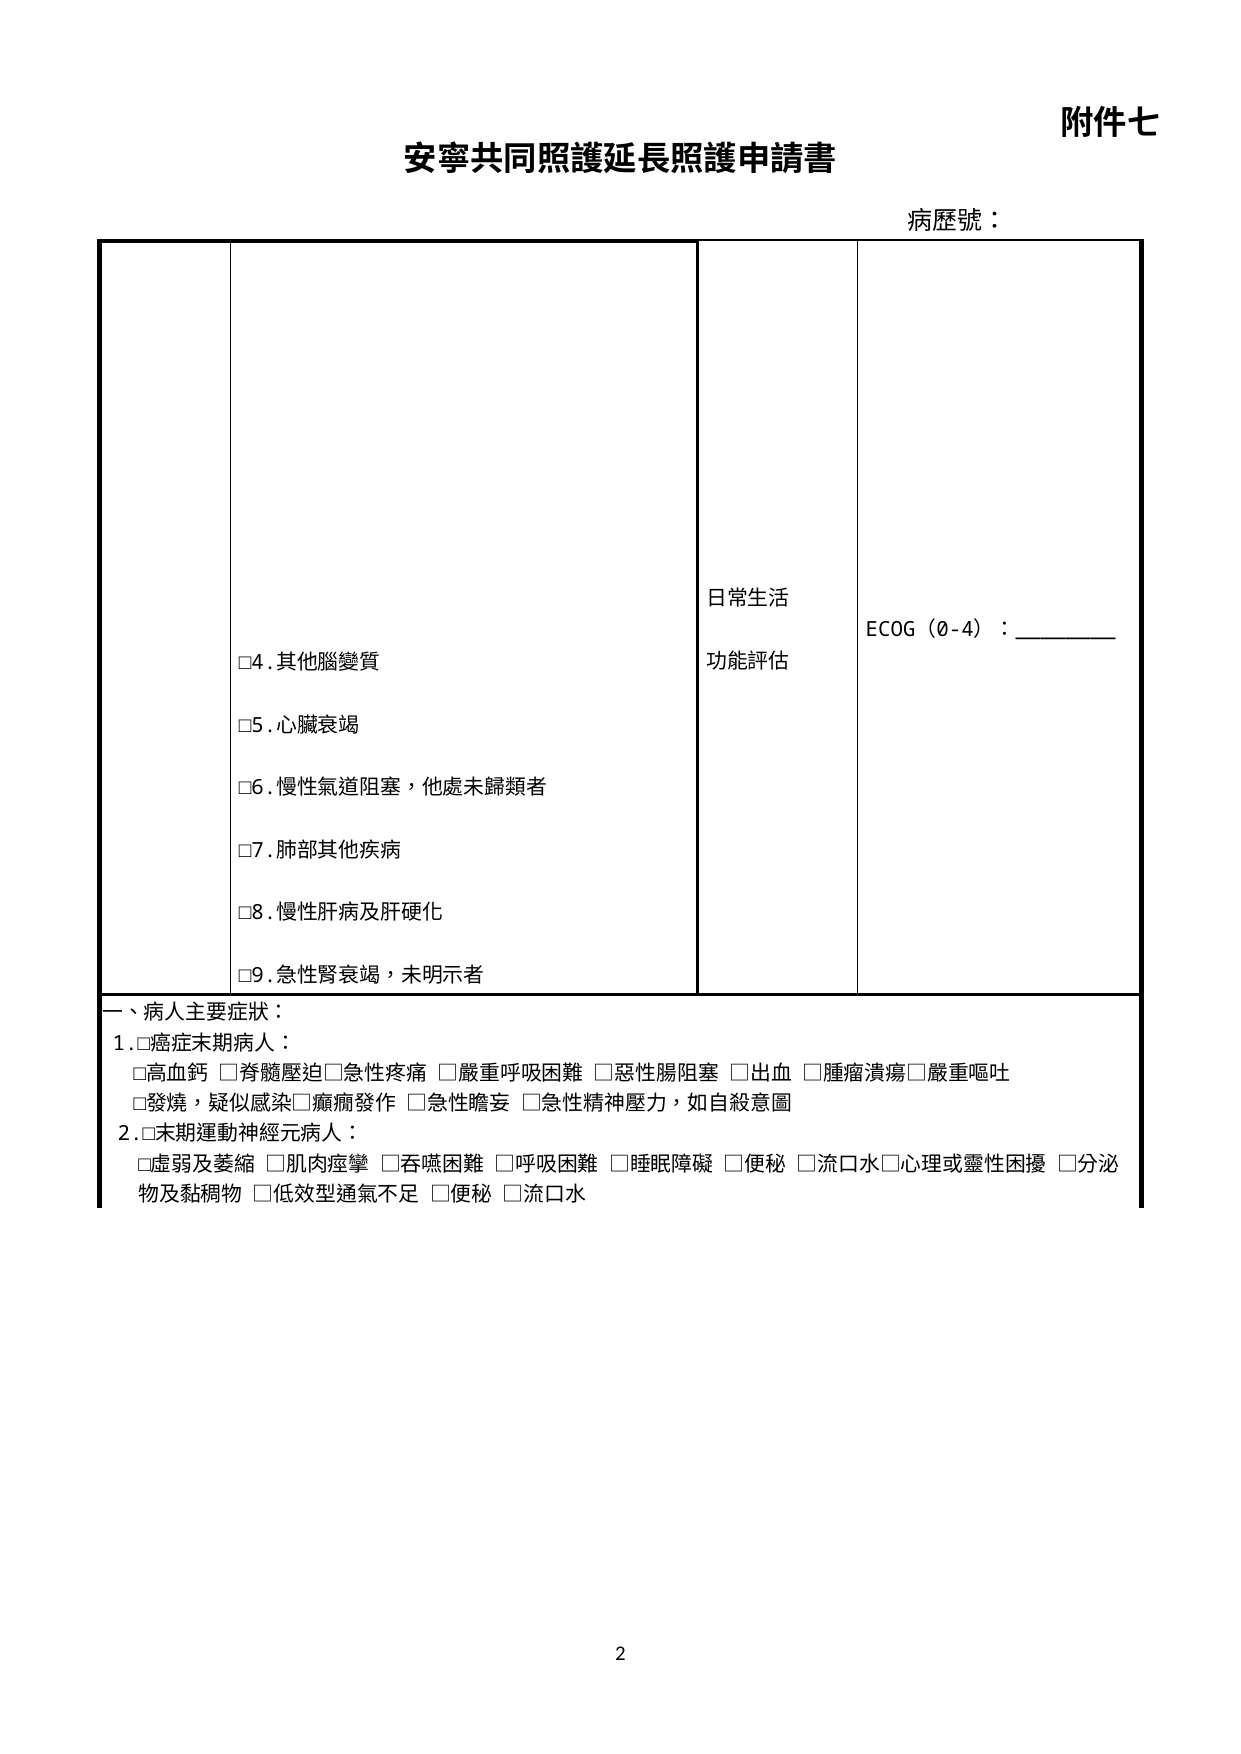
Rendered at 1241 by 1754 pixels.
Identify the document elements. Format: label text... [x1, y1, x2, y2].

table_cell [102, 243, 230, 992]
table_cell □1.癌症末期 □2.末期運動神經元 □3.老年期及初老期器質性精神病態 □4.其他腦變質 □5.心臟衰竭 □6.慢性氣道阻塞，他處未歸類者 □7.肺部其他疾病 □8.慢性肝病及肝硬化 □9.急性腎衰竭，未明示者 □10.慢性腎衰竭及腎衰竭，未明示者 □11.末期骨髓增生不良症候群 □12.末期衰弱老人 □13.符合病人自主權利法第十四條第一項 第二款至第五款所列臨床條件者 □14.罕見疾病或其他預估生命受限者 [231, 243, 696, 992]
table_cell 一、病人主要症狀： 1.□癌症末期病人： □高血鈣 □脊髓壓迫□急性疼痛 □嚴重呼吸困難 □惡性腸阻塞 □出血 □腫瘤潰瘍□嚴重嘔吐 □發燒，疑似感染□癲癇發作 □急性瞻妄 □急性精神壓力，如自殺意圖 [102, 996, 1139, 1117]
table_cell 日常生活 功能評估 [699, 241, 857, 992]
table_header 安寧共同照護延長照護申請書 病歷號： [99, 114, 1141, 239]
table_cell 2.□末期運動神經元病人： □虛弱及萎縮 □肌肉痙攣 □吞嚥困難 □呼吸困難 □睡眠障礙 □便秘 □流口水□心理或靈性困擾 □分泌物及黏稠物 □低效型通氣不足 □便秘 □流口水 [102, 1117, 1139, 1207]
table_cell ECOG（0-4）：________ [858, 241, 1139, 992]
table_header 安寧共同照護延長照護申請書 病歷號： [1046, 89, 1204, 160]
